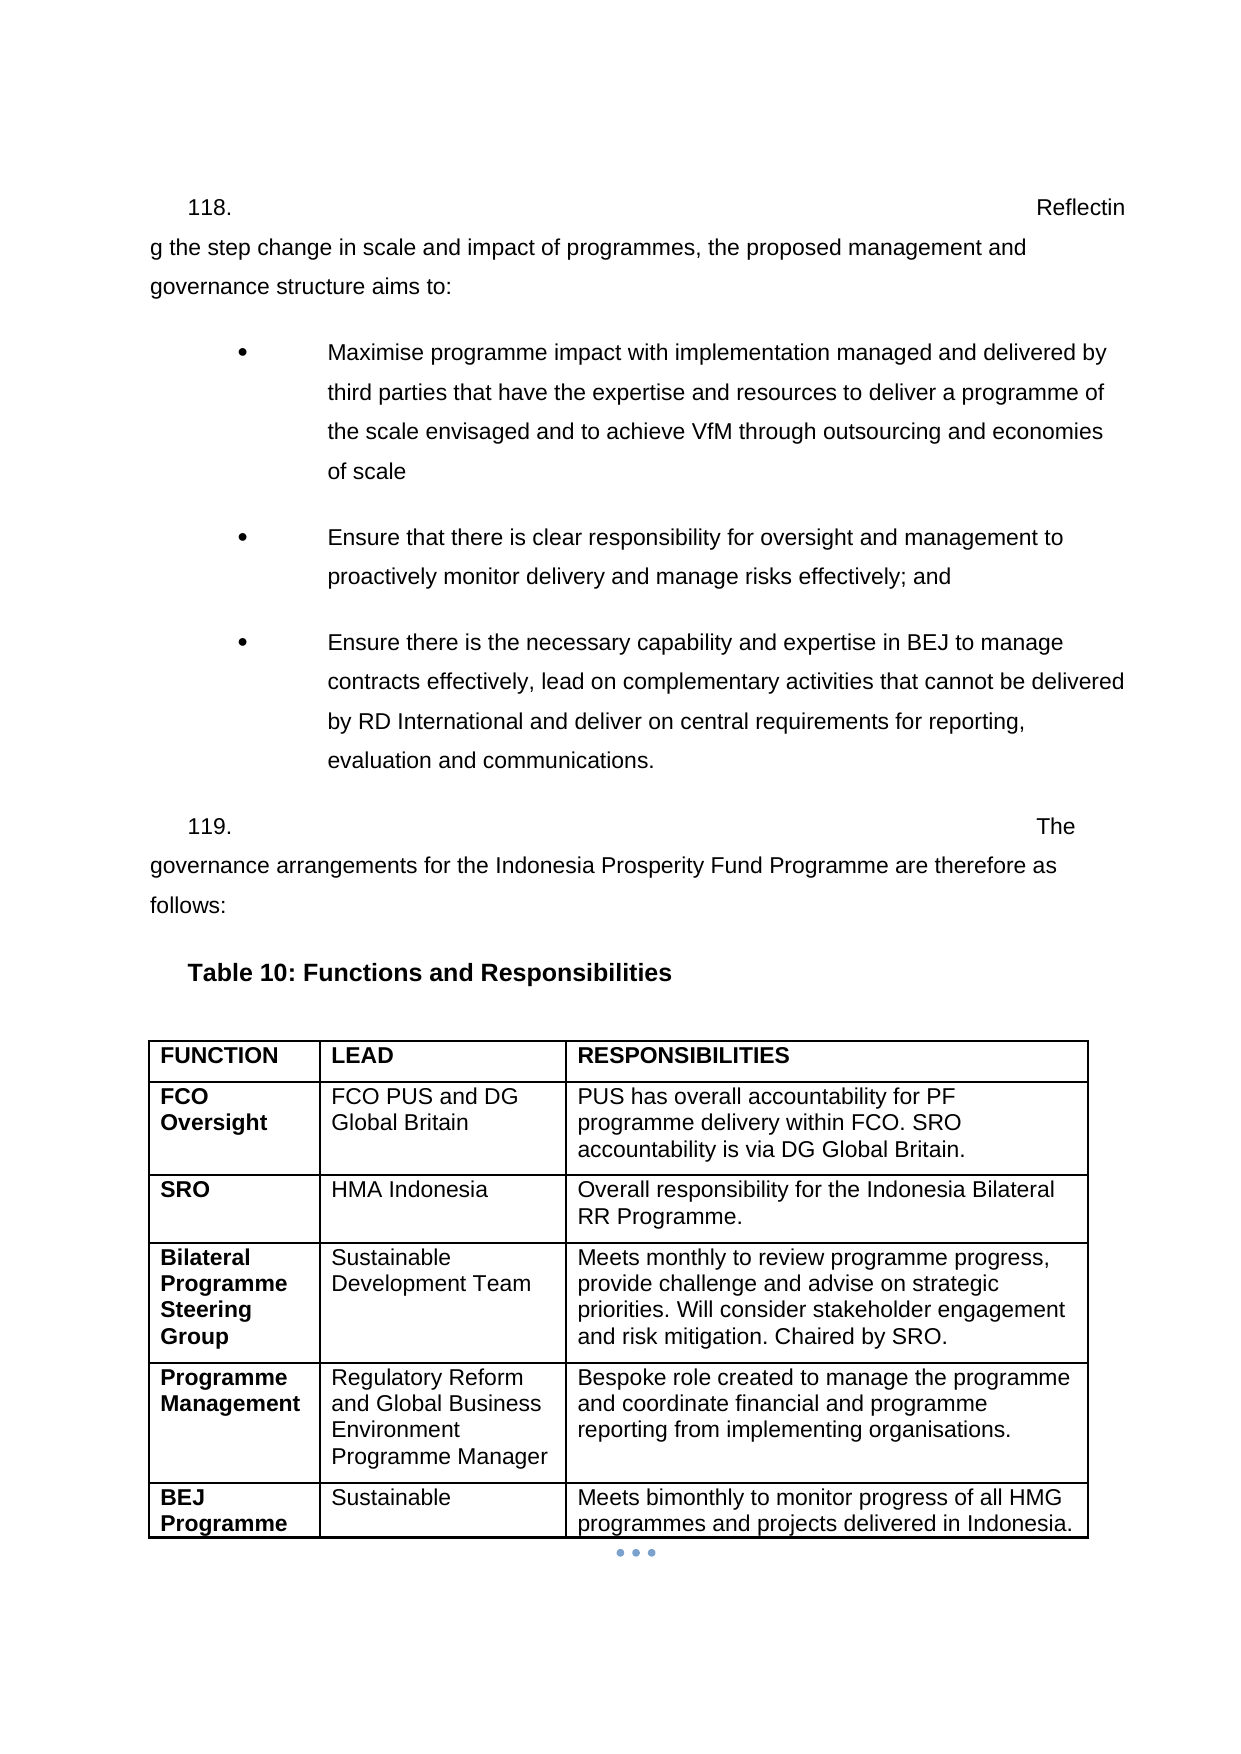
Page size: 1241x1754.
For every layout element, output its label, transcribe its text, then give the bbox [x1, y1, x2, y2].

table_cell FCO PUS and DG Global Britain [321, 1083, 565, 1174]
table_header RESPONSIBILITIES [567, 1042, 1087, 1081]
table_cell FCO Oversight [150, 1083, 319, 1174]
list Reflecting the step change in scale and impact of programmes, the proposed management and governance structure aims to: [150, 194, 1127, 300]
table_header FUNCTION [150, 1042, 319, 1081]
list The governance arrangements for the Indonesia Prosperity Fund Programme are therefore as follows: [150, 813, 1127, 918]
table_cell Meets monthly to review programme progress, provide challenge and advise on strategic priorities. Will consider stakeholder engagement and risk mitigation. Chaired by SRO. [567, 1244, 1087, 1362]
table_cell BEJ Programme [150, 1484, 319, 1536]
list Ensure that there is clear responsibility for oversight and management to proactively monitor delivery and manage risks effectively; and [239, 523, 1127, 589]
table_cell Bilateral Programme Steering Group [150, 1244, 319, 1362]
list Maximise programme impact with implementation managed and delivered by third parties that have the expertise and resources to deliver a programme of the scale envisaged and to achieve VfM through outsourcing and economies of scale [239, 339, 1127, 484]
table_cell Sustainable [321, 1484, 565, 1536]
table_cell Meets bimonthly to monitor progress of all HMG programmes and projects delivered in Indonesia. [567, 1484, 1087, 1536]
table_cell Programme Management [150, 1364, 319, 1482]
table_cell Bespoke role created to manage the programme and coordinate financial and programme reporting from implementing organisations. [567, 1364, 1087, 1482]
table_cell PUS has overall accountability for PF programme delivery within FCO. SRO accountability is via DG Global Britain. [567, 1083, 1087, 1174]
table_cell SRO [150, 1176, 319, 1242]
table_cell Sustainable Development Team [321, 1244, 565, 1362]
table_cell HMA Indonesia [321, 1176, 565, 1242]
table_cell Overall responsibility for the Indonesia Bilateral RR Programme. [567, 1176, 1087, 1242]
table_header LEAD [321, 1042, 565, 1081]
table_cell Regulatory Reform and Global Business Environment Programme Manager [321, 1364, 565, 1482]
list Ensure there is the necessary capability and expertise in BEJ to manage contracts effectively, lead on complementary activities that cannot be delivered by RD International and deliver on central requirements for reporting, evaluation and communications. [239, 629, 1127, 773]
text Table 10: Functions and Responsibilities [150, 958, 1053, 987]
